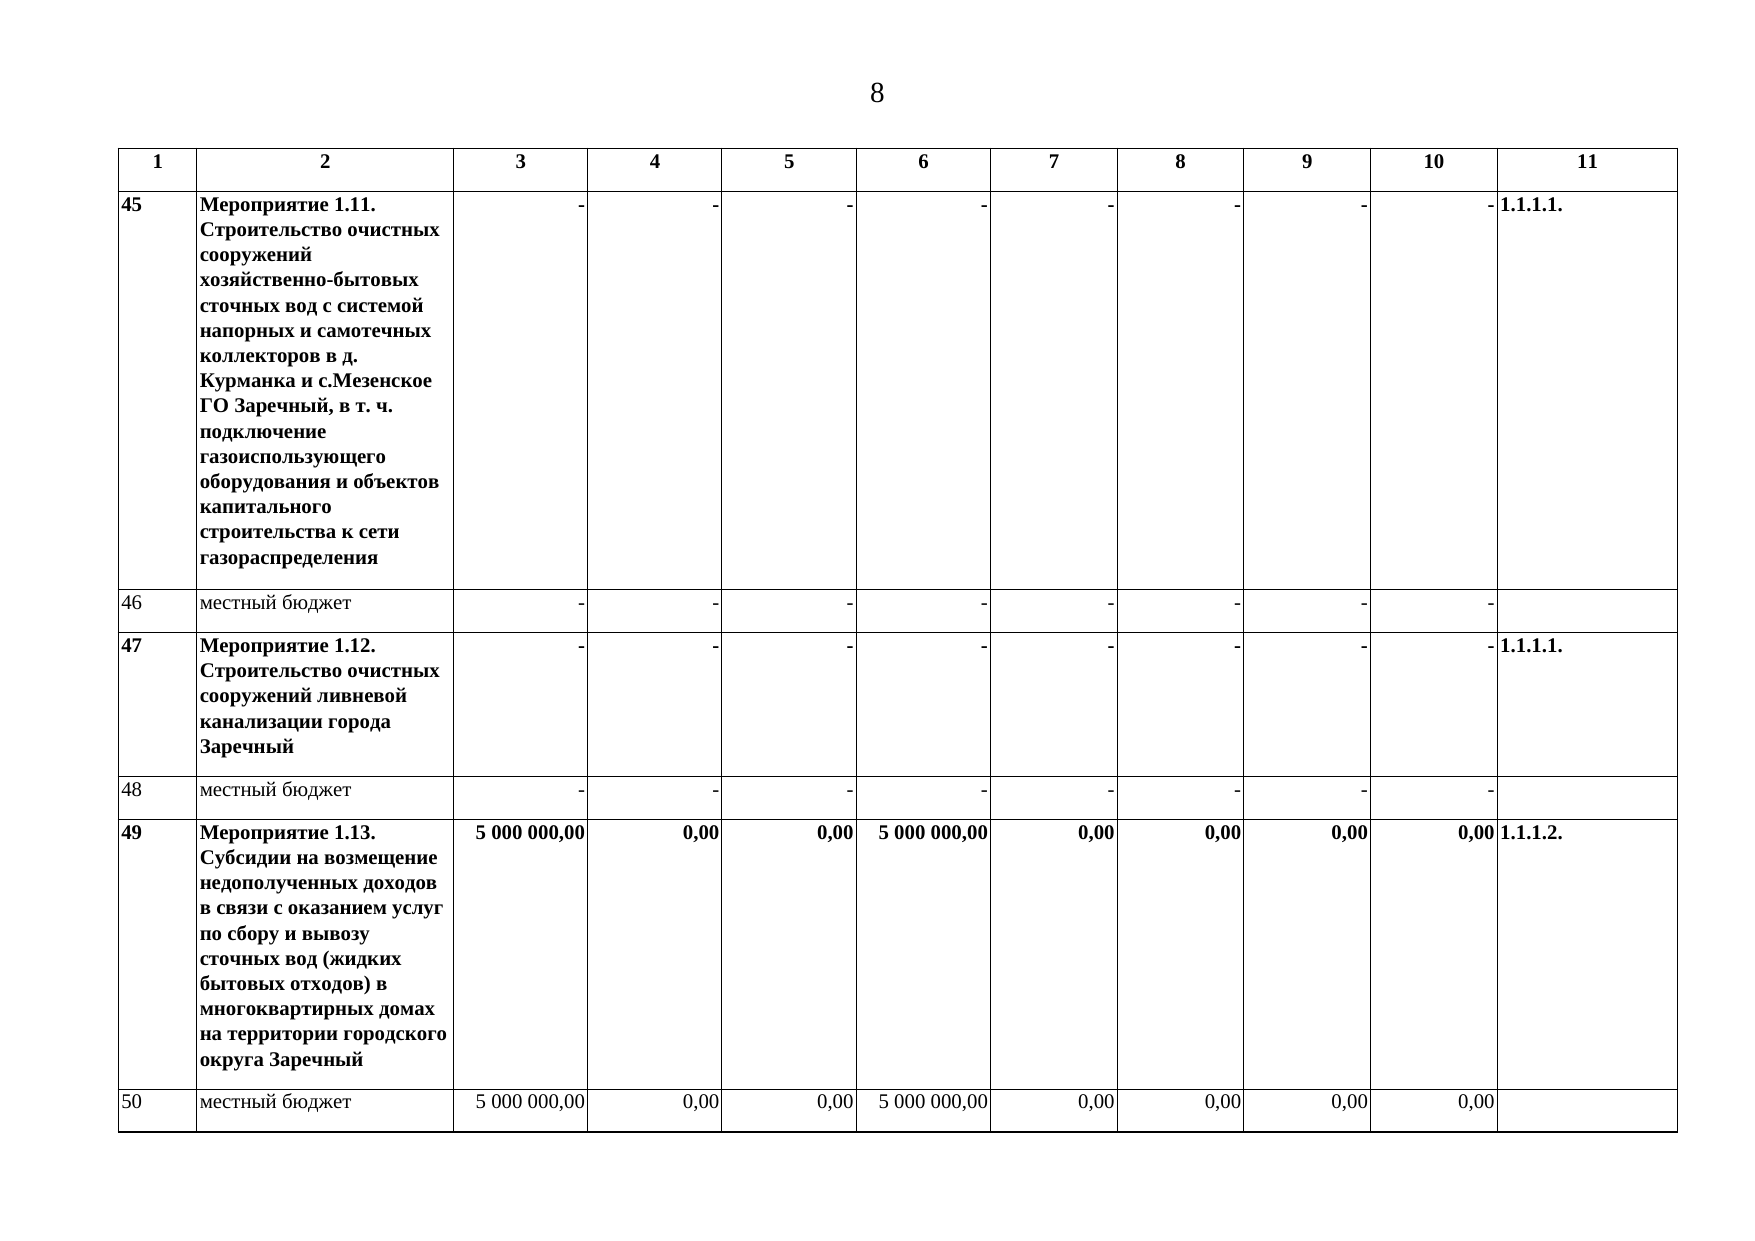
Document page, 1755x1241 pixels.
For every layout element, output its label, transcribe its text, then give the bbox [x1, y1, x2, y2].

table_cell 45 [119, 192, 196, 589]
table_cell 0,00 [991, 820, 1117, 1088]
table_cell 5 000 000,00 [454, 1090, 587, 1131]
table_cell - [991, 192, 1117, 589]
table_header 10 [1371, 149, 1497, 191]
table_cell - [1244, 590, 1370, 632]
table_header 4 [588, 149, 721, 191]
table_cell 46 [119, 590, 196, 632]
table_cell - [1244, 192, 1370, 589]
table_cell - [722, 192, 856, 589]
table_cell - [1244, 633, 1370, 776]
table_header 3 [454, 149, 587, 191]
table_cell 0,00 [722, 1090, 856, 1131]
table_header 8 [1118, 149, 1243, 191]
table_cell 0,00 [588, 820, 721, 1088]
table_header 5 [722, 149, 856, 191]
table_header 9 [1244, 149, 1370, 191]
table_cell - [857, 633, 990, 776]
table_cell - [1371, 590, 1497, 632]
table_cell 0,00 [1371, 820, 1497, 1088]
table_cell 0,00 [588, 1090, 721, 1131]
table_cell - [1244, 777, 1370, 819]
table_cell 0,00 [1244, 820, 1370, 1088]
table_cell - [1118, 633, 1243, 776]
table_cell - [857, 777, 990, 819]
table_header 1 [119, 149, 196, 191]
table_cell - [1118, 192, 1243, 589]
table_cell - [991, 633, 1117, 776]
table_cell 0,00 [991, 1090, 1117, 1131]
table_cell - [722, 633, 856, 776]
table_cell - [991, 777, 1117, 819]
table_cell - [1371, 633, 1497, 776]
table_cell 48 [119, 777, 196, 819]
table_cell - [454, 633, 587, 776]
table_cell 0,00 [722, 820, 856, 1088]
table_cell 0,00 [1244, 1090, 1370, 1131]
table_cell Мероприятие 1.11. Строительство очистных сооружений хозяйственно-бытовых сточных вод с системой напорных и самотечных коллекторов в д. Курманка и с.Мезенское ГО Заречный, в т. ч. подключение газоиспользующего оборудования и объектов капитального строительства к сети газораспределения [197, 192, 453, 589]
table_cell - [588, 590, 721, 632]
table_cell - [991, 590, 1117, 632]
table_header 7 [991, 149, 1117, 191]
table_header 6 [857, 149, 990, 191]
table_header 11 [1498, 149, 1677, 191]
table_cell 5 000 000,00 [857, 1090, 990, 1131]
table_cell Мероприятие 1.12. Строительство очистных сооружений ливневой канализации города Заречный [197, 633, 453, 776]
table_cell 1.1.1.1. [1498, 633, 1677, 776]
table_cell 0,00 [1371, 1090, 1497, 1131]
table_cell [1498, 1090, 1677, 1131]
table_cell местный бюджет [197, 777, 453, 819]
table_cell 1.1.1.2. [1498, 820, 1677, 1088]
table_cell - [1118, 777, 1243, 819]
table_cell 0,00 [1118, 1090, 1243, 1131]
table_cell [1498, 777, 1677, 819]
table_header 2 [197, 149, 453, 191]
table_cell - [1118, 590, 1243, 632]
table_cell - [588, 192, 721, 589]
table_cell - [857, 590, 990, 632]
table_cell 1.1.1.1. [1498, 192, 1677, 589]
table_cell 50 [119, 1090, 196, 1131]
table_cell Мероприятие 1.13. Субсидии на возмещение недополученных доходов в связи с оказанием услуг по сбору и вывозу сточных вод (жидких бытовых отходов) в многоквартирных домах на территории городского округа Заречный [197, 820, 453, 1088]
table_cell 49 [119, 820, 196, 1088]
table_cell местный бюджет [197, 590, 453, 632]
table_cell - [722, 777, 856, 819]
table_cell [1498, 590, 1677, 632]
table_cell 5 000 000,00 [454, 820, 587, 1088]
table_cell 5 000 000,00 [857, 820, 990, 1088]
table_cell - [454, 590, 587, 632]
table_cell - [454, 777, 587, 819]
table_cell - [1371, 192, 1497, 589]
table_cell - [454, 192, 587, 589]
table_cell 47 [119, 633, 196, 776]
table_cell - [1371, 777, 1497, 819]
table_cell - [857, 192, 990, 589]
table_cell 0,00 [1118, 820, 1243, 1088]
table_cell - [588, 777, 721, 819]
table_cell - [722, 590, 856, 632]
table_cell - [588, 633, 721, 776]
table_cell местный бюджет [197, 1090, 453, 1131]
